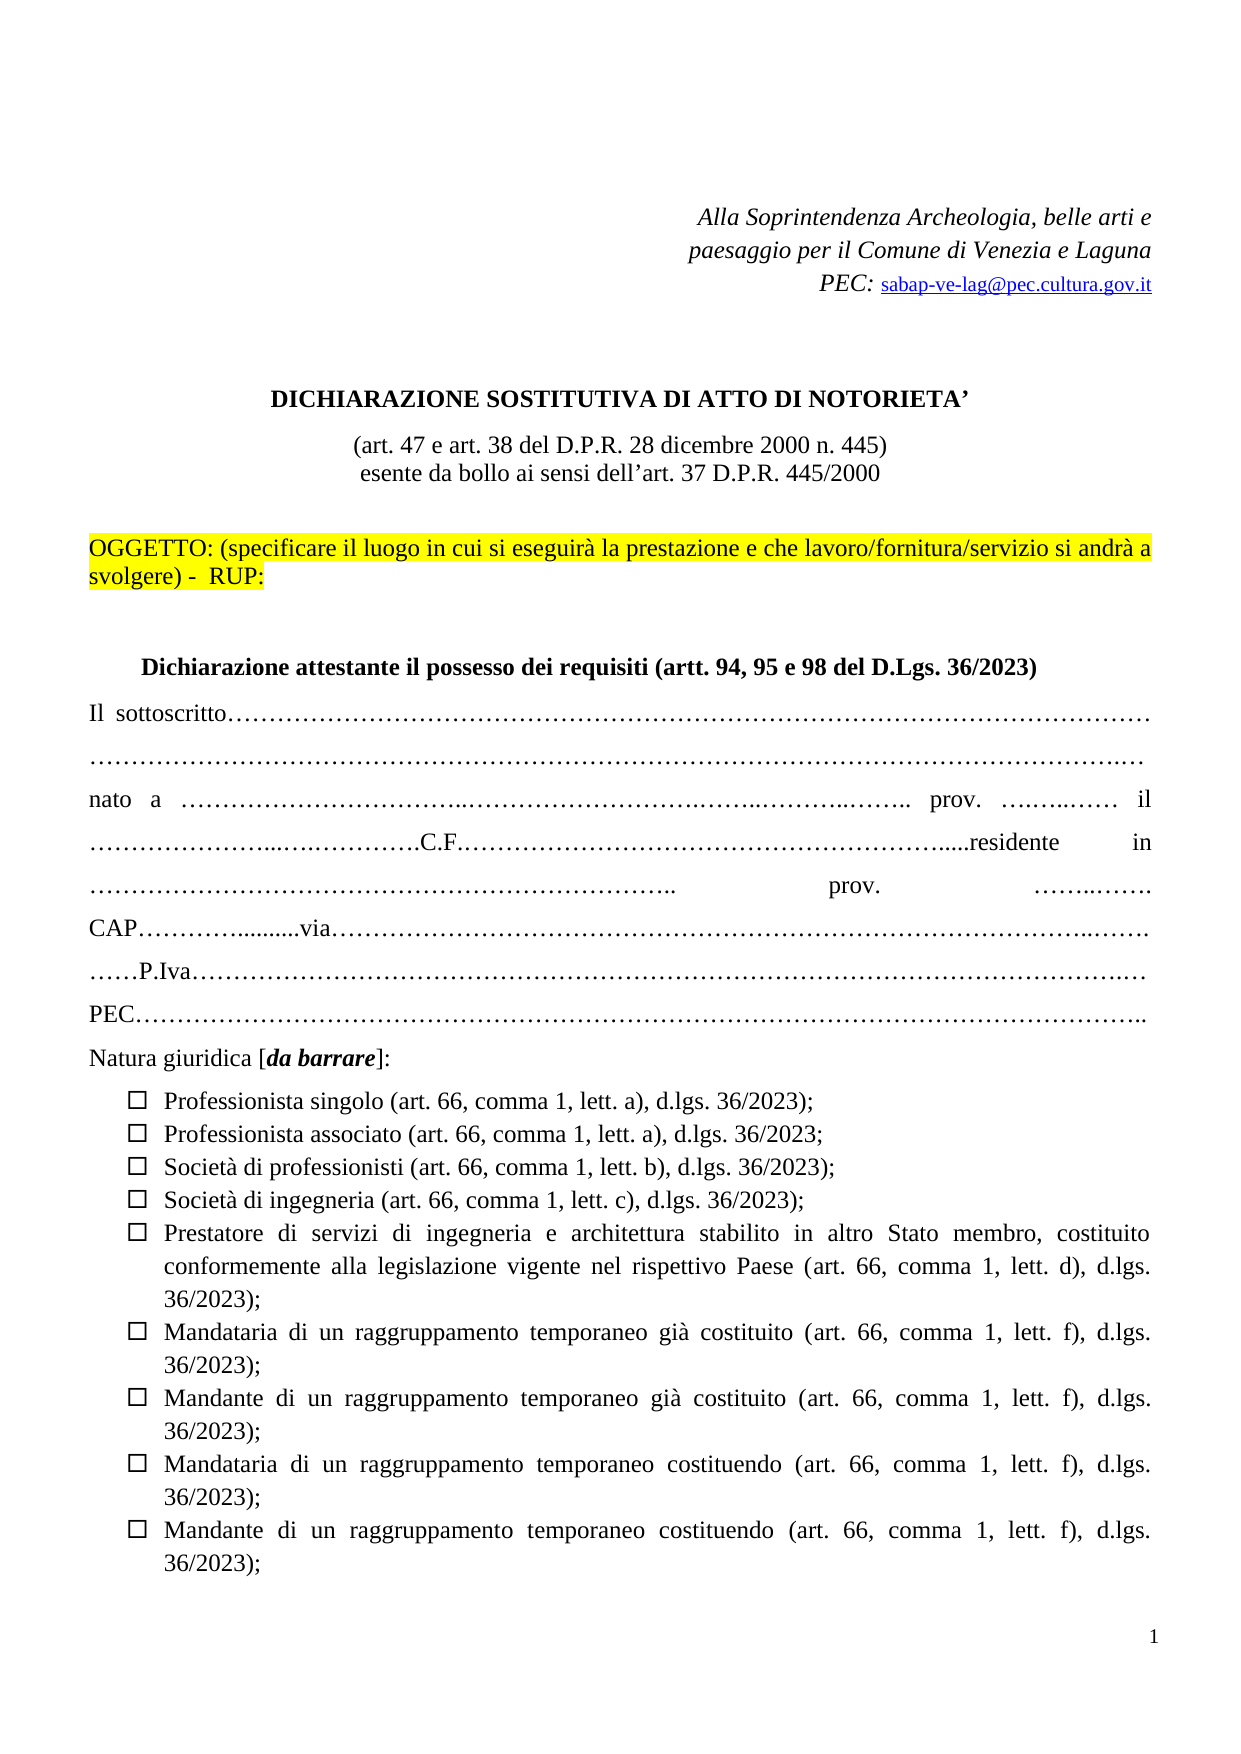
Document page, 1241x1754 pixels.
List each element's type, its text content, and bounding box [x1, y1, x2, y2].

text DICHIARAZIONE SOSTITUTIVA DI ATTO DI NOTORIETA’ [89, 384, 1152, 413]
list Mandataria di un raggruppamento temporaneo costituendo (art. 66, comma 1, lett. f), d.lgs. 36/2023); [126, 1449, 1152, 1511]
text PEC: sabap-ve-lag@pec.cultura.gov.it [606, 268, 1152, 297]
list Mandante di un raggruppamento temporaneo già costituito (art. 66, comma 1, lett. f), d.lgs. 36/2023); [126, 1383, 1152, 1445]
list Società di ingegneria (art. 66, comma 1, lett. c), d.lgs. 36/2023); [126, 1185, 1152, 1213]
list Professionista associato (art. 66, comma 1, lett. a), d.lgs. 36/2023; [126, 1119, 1152, 1147]
list Società di professionisti (art. 66, comma 1, lett. b), d.lgs. 36/2023); [126, 1152, 1152, 1181]
text nato a ……………………………..……………………….……..………..…….. prov. ….…..…… il …………………...….………….C.F.………………………………………………….....residente in …………………………………………………………….. prov. ……..……. CAP…………..........via………………………………………………………………………………..…….……P.Iva………………………………………………………………………………………………….…PEC………………………………………………………………………………………………………….. [89, 784, 1152, 1028]
text Natura giuridica [da barrare]: [89, 1043, 1152, 1071]
text OGGETTO: (specificare il luogo in cui si eseguirà la prestazione e che lavoro/fornitura/servizio si andrà a svolgere) - RUP: [89, 533, 1152, 590]
text Dichiarazione attestante il possesso dei requisiti (artt. 94, 95 e 98 del D.Lgs. 36/2023) [89, 652, 1152, 681]
list Prestatore di servizi di ingegneria e architettura stabilito in altro Stato membro, costituito conformemente alla legislazione vigente nel rispettivo Paese (art. 66, comma 1, lett. d), d.lgs. 36/2023); [126, 1218, 1152, 1313]
text (art. 47 e art. 38 del D.P.R. 28 dicembre 2000 n. 445) [89, 430, 1152, 458]
list Mandante di un raggruppamento temporaneo costituendo (art. 66, comma 1, lett. f), d.lgs. 36/2023); [126, 1515, 1152, 1577]
text Alla Soprintendenza Archeologia, belle arti e paesaggio per il Comune di Venezia e Laguna [606, 202, 1152, 264]
list Mandataria di un raggruppamento temporaneo già costituito (art. 66, comma 1, lett. f), d.lgs. 36/2023); [126, 1317, 1152, 1379]
list Professionista singolo (art. 66, comma 1, lett. a), d.lgs. 36/2023); [126, 1086, 1152, 1114]
text Il sottoscritto………………………………………………………………………………………………… …………………………………………………………………………………………………………….… [89, 698, 1152, 769]
text esente da bollo ai sensi dell’art. 37 D.P.R. 445/2000 [89, 458, 1152, 487]
